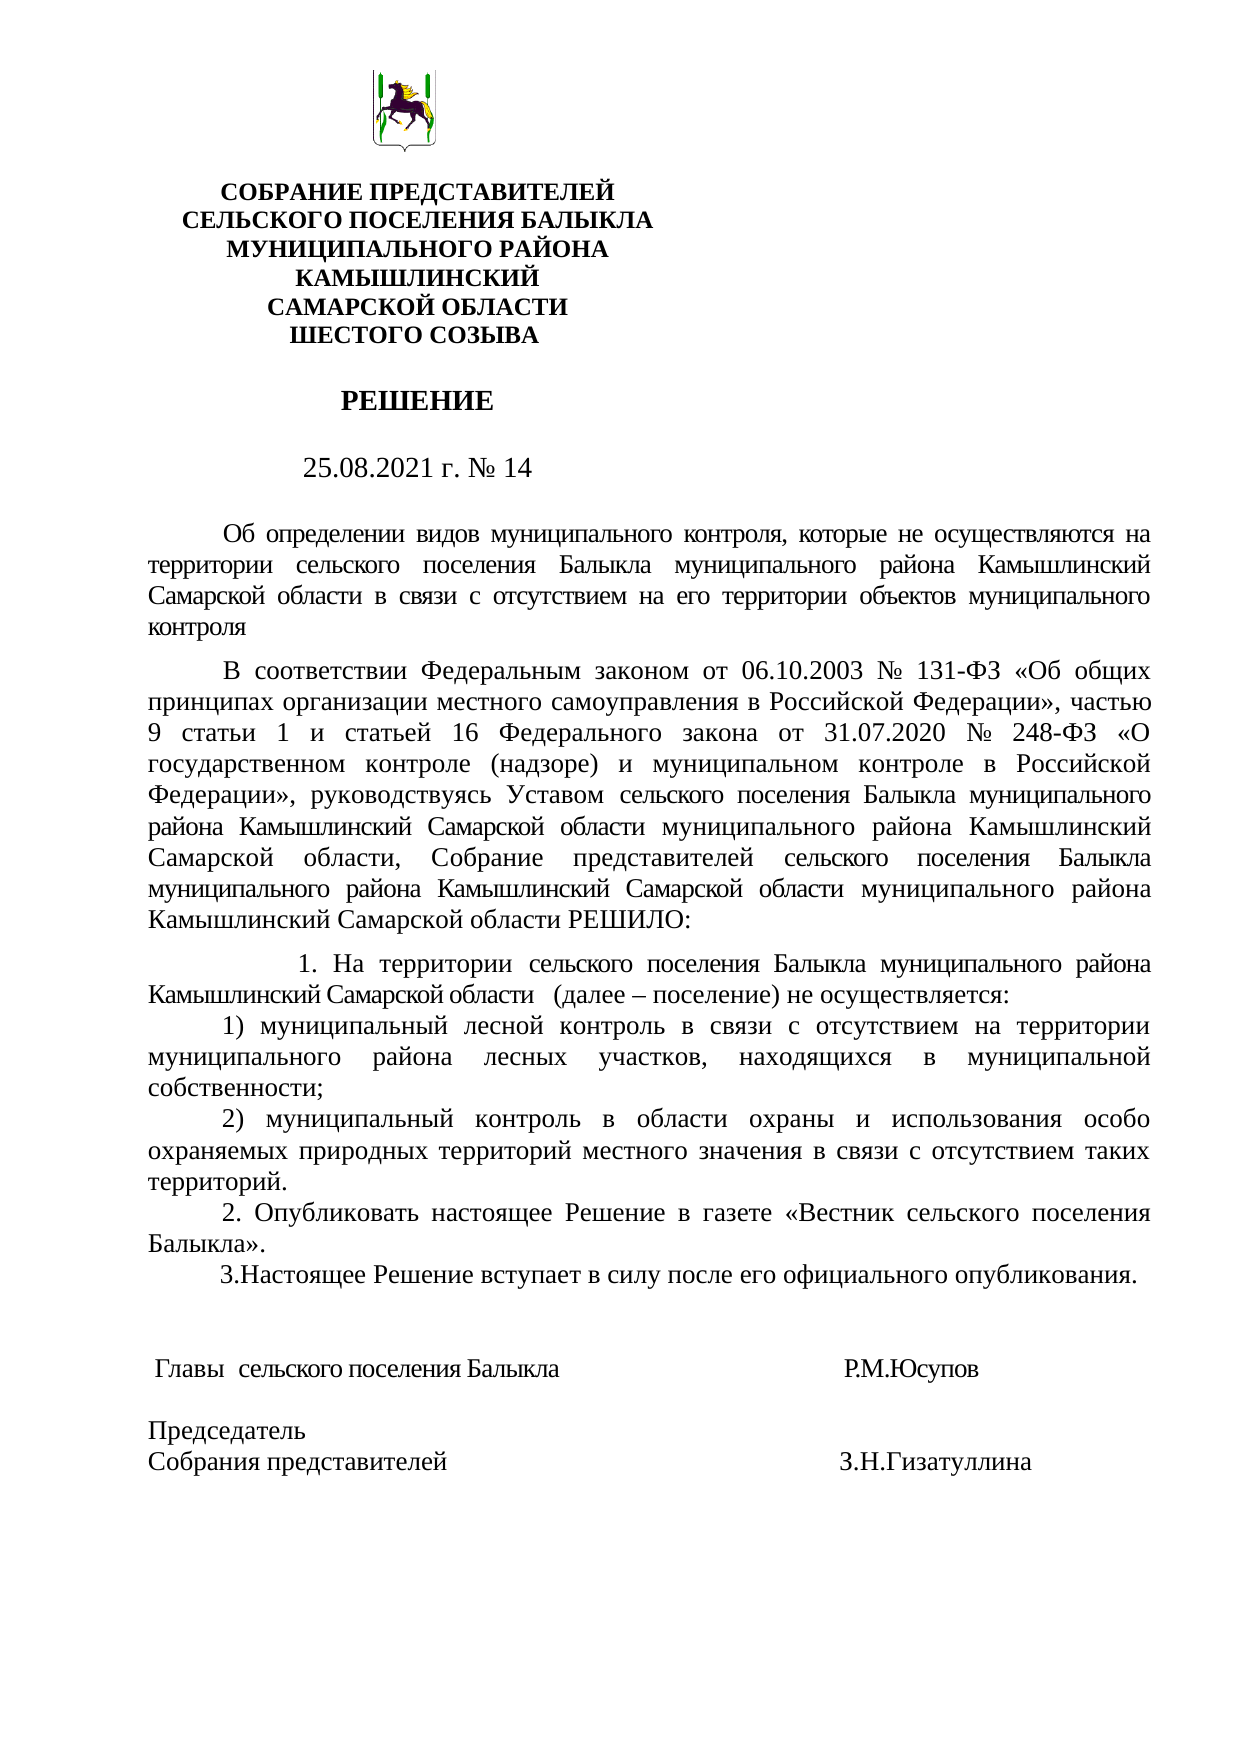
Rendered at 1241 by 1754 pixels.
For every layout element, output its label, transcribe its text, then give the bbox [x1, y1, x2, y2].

text 1. На территории сельского поселения Балыкла муниципального района Камышлинский Самарской области (далее – поселение) не осуществляется: [148, 947, 1152, 1009]
table_header СОБРАНИЕ ПРЕДСТАВИТЕЛЕЙ СЕЛЬСКОГО ПОСЕЛЕНИЯ БАЛЫКЛА муниципального района Камышлинский Самарской области ШЕСТОГО СОЗЫВА РЕШЕНИЕ 25.08.2021 г. № 14 [145, 69, 690, 483]
text В соответствии Федеральным законом от 06.10.2003 № 131-ФЗ «Об общих принципах организации местного самоуправления в Российской Федерации», частью 9 статьи 1 и статьей 16 Федерального закона от 31.07.2020 № 248-ФЗ «О государственном контроле (надзоре) и муниципальном контроле в Российской Федерации», руководствуясь Уставом сельского поселения Балыкла муниципального района Камышлинский Самарской области муниципального района Камышлинский Самарской области, Собрание представителей сельского поселения Балыкла муниципального района Камышлинский Самарской области муниципального района Камышлинский Самарской области РЕШИЛО: [148, 654, 1152, 934]
text Председатель [148, 1414, 1152, 1445]
text 1) муниципальный лесной контроль в связи с отсутствием на территории муниципального района лесных участков, находящихся в муниципальной собственности; [148, 1009, 1152, 1103]
text 2) муниципальный контроль в области охраны и использования особо охраняемых природных территорий местного значения в связи с отсутствием таких территорий. [148, 1103, 1152, 1196]
table_header [690, 69, 1190, 483]
text Главы сельского поселения Балыкла Р.М.Юсупов [148, 1352, 1152, 1383]
text 3.Настоящее Решение вступает в силу после его официального опубликования. [148, 1258, 1147, 1289]
text Об определении видов муниципального контроля, которые не осуществляются на территории сельского поселения Балыкла муниципального района Камышлинский Самарской области в связи с отсутствием на его территории объектов муниципального контроля [148, 517, 1152, 642]
text 2. Опубликовать настоящее Решение в газете «Вестник сельского поселения Балыкла». [148, 1196, 1152, 1258]
text Собрания представителей З.Н.Гизатуллина [148, 1445, 1152, 1476]
